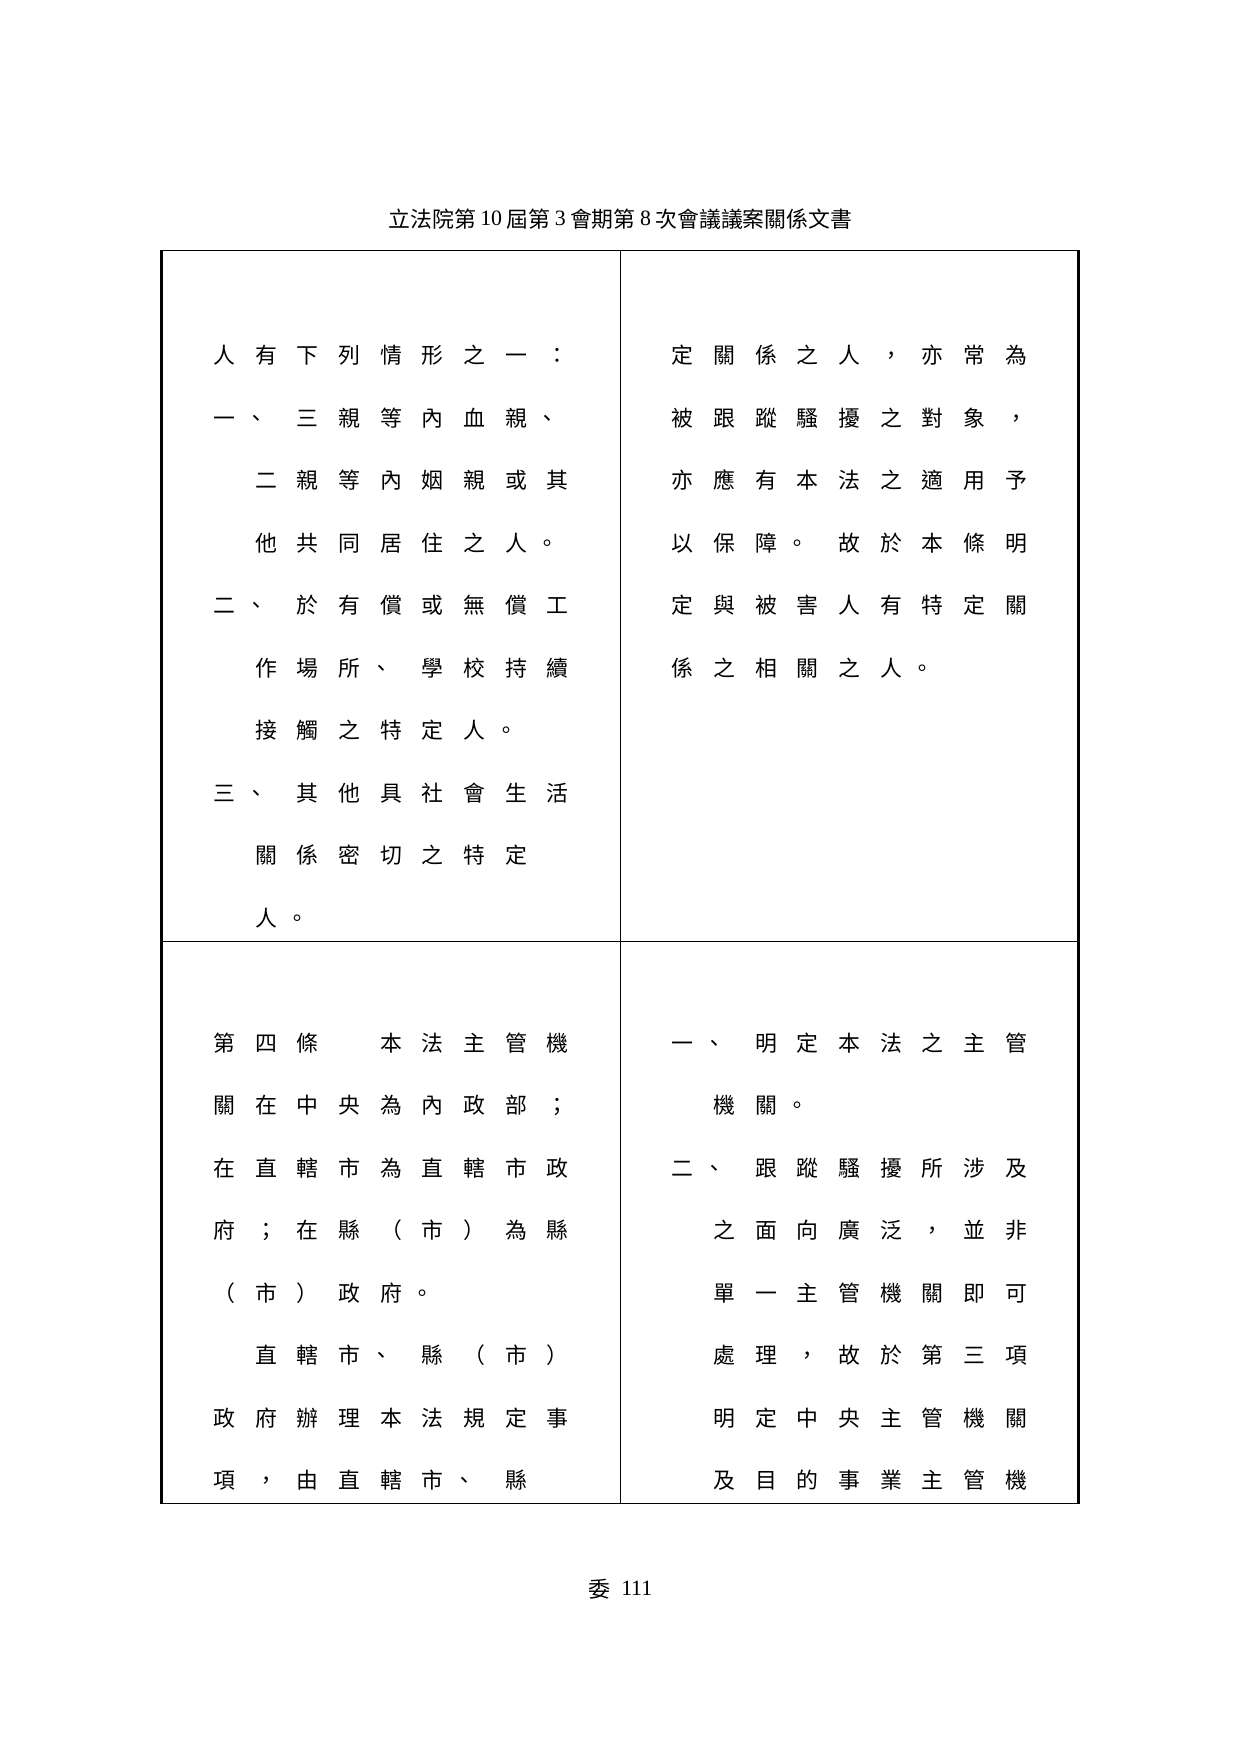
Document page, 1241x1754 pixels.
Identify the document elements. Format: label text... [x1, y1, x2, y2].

table_cell 定關係之人，亦常為被跟蹤騷擾之對象，亦應有本法之適用予以保障。故於本條明定與被害人有特定關係之相關之人。 [621, 251, 1077, 941]
table_cell 人有下列情形之一： 一、三親等內血親、二親等內姻親或其他共同居住之人。 二、於有償或無償工作場所、學校持續接觸之特定人。 三、其他具社會生活關係密切之特定人。 [163, 251, 620, 941]
table_cell 第四條 本法主管機關在中央為內政部；在直轄市為直轄市政府；在縣（市）為縣（市）政府。 直轄市、縣（市）政府辦理本法規定事項，由直轄市、縣 [163, 942, 620, 1503]
table_cell 一、明定本法之主管機關。 二、跟蹤騷擾所涉及之面向廣泛，並非單一主管機關即可處理，故於第三項明定中央主管機關及目的事業主管機 [621, 942, 1077, 1503]
